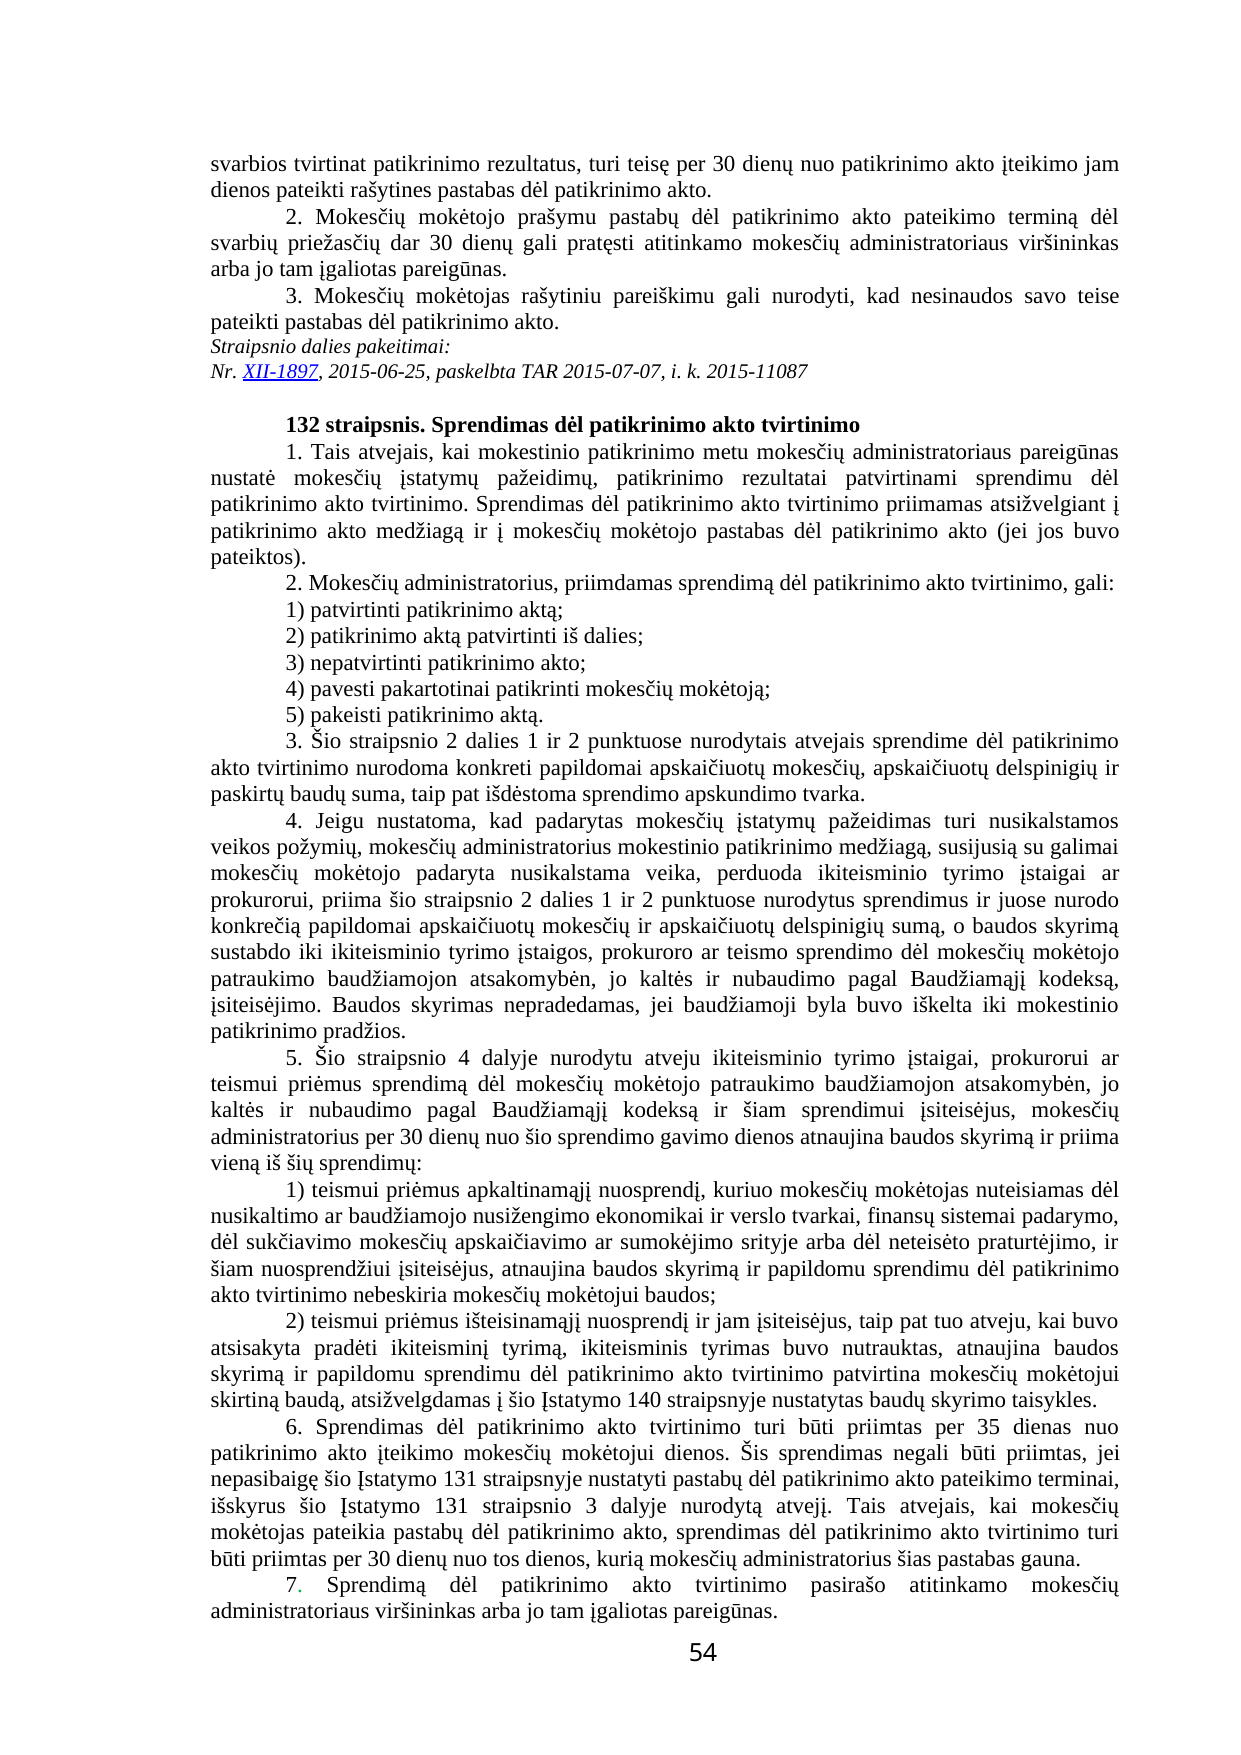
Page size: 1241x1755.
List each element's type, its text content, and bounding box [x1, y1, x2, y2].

text 3. Mokesčių mokėtojas rašytiniu pareiškimu gali nurodyti, kad nesinaudos savo teise pateikti pastabas dėl patikrinimo akto. [210, 282, 1120, 334]
text svarbios tvirtinat patikrinimo rezultatus, turi teisę per 30 dienų nuo patikrinimo akto įteikimo jam dienos pateikti rašytines pastabas dėl patikrinimo akto. [210, 150, 1120, 203]
text 1. Tais atvejais, kai mokestinio patikrinimo metu mokesčių administratoriaus pareigūnas nustatė mokesčių įstatymų pažeidimų, patikrinimo rezultatai patvirtinami sprendimu dėl patikrinimo akto tvirtinimo. Sprendimas dėl patikrinimo akto tvirtinimo priimamas atsižvelgiant į patikrinimo akto medžiagą ir į mokesčių mokėtojo pastabas dėl patikrinimo akto (jei jos buvo pateiktos). [210, 438, 1120, 569]
text 2) patikrinimo aktą patvirtinti iš dalies; [210, 622, 1120, 648]
text 5) pakeisti patikrinimo aktą. [210, 701, 1120, 728]
text 5. Šio straipsnio 4 dalyje nurodytu atveju ikiteisminio tyrimo įstaigai, prokurorui ar teismui priėmus sprendimą dėl mokesčių mokėtojo patraukimo baudžiamojon atsakomybėn, jo kaltės ir nubaudimo pagal Baudžiamąjį kodeksą ir šiam sprendimui įsiteisėjus, mokesčių administratorius per 30 dienų nuo šio sprendimo gavimo dienos atnaujina baudos skyrimą ir priima vieną iš šių sprendimų: [210, 1044, 1120, 1176]
text 3) nepatvirtinti patikrinimo akto; [210, 648, 1120, 675]
text Nr. XII-1897, 2015-06-25, paskelbta TAR 2015-07-07, i. k. 2015-11087 [210, 358, 1120, 383]
text 2. Mokesčių mokėtojo prašymu pastabų dėl patikrinimo akto pateikimo terminą dėl svarbių priežasčių dar 30 dienų gali pratęsti atitinkamo mokesčių administratoriaus viršininkas arba jo tam įgaliotas pareigūnas. [210, 203, 1120, 282]
text 7. Sprendimą dėl patikrinimo akto tvirtinimo pasirašo atitinkamo mokesčių administratoriaus viršininkas arba jo tam įgaliotas pareigūnas. [210, 1571, 1120, 1624]
text 4. Jeigu nustatoma, kad padarytas mokesčių įstatymų pažeidimas turi nusikalstamos veikos požymių, mokesčių administratorius mokestinio patikrinimo medžiagą, susijusią su galimai mokesčių mokėtojo padaryta nusikalstama veika, perduoda ikiteisminio tyrimo įstaigai ar prokurorui, priima šio straipsnio 2 dalies 1 ir 2 punktuose nurodytus sprendimus ir juose nurodo konkrečią papildomai apskaičiuotų mokesčių ir apskaičiuotų delspinigių sumą, o baudos skyrimą sustabdo iki ikiteisminio tyrimo įstaigos, prokuroro ar teismo sprendimo dėl mokesčių mokėtojo patraukimo baudžiamojon atsakomybėn, jo kaltės ir nubaudimo pagal Baudžiamąjį kodeksą, įsiteisėjimo. Baudos skyrimas nepradedamas, jei baudžiamoji byla buvo iškelta iki mokestinio patikrinimo pradžios. [210, 807, 1120, 1044]
text 132 straipsnis. Sprendimas dėl patikrinimo akto tvirtinimo [210, 411, 1120, 438]
text 1) patvirtinti patikrinimo aktą; [210, 596, 1120, 622]
text 1) teismui priėmus apkaltinamąjį nuosprendį, kuriuo mokesčių mokėtojas nuteisiamas dėl nusikaltimo ar baudžiamojo nusižengimo ekonomikai ir verslo tvarkai, finansų sistemai padarymo, dėl sukčiavimo mokesčių apskaičiavimo ar sumokėjimo srityje arba dėl neteisėto praturtėjimo, ir šiam nuosprendžiui įsiteisėjus, atnaujina baudos skyrimą ir papildomu sprendimu dėl patikrinimo akto tvirtinimo nebeskiria mokesčių mokėtojui baudos; [210, 1176, 1120, 1307]
text 6. Sprendimas dėl patikrinimo akto tvirtinimo turi būti priimtas per 35 dienas nuo patikrinimo akto įteikimo mokesčių mokėtojui dienos. Šis sprendimas negali būti priimtas, jei nepasibaigę šio Įstatymo 131 straipsnyje nustatyti pastabų dėl patikrinimo akto pateikimo terminai, išskyrus šio Įstatymo 131 straipsnio 3 dalyje nurodytą atvejį. Tais atvejais, kai mokesčių mokėtojas pateikia pastabų dėl patikrinimo akto, sprendimas dėl patikrinimo akto tvirtinimo turi būti priimtas per 30 dienų nuo tos dienos, kurią mokesčių administratorius šias pastabas gauna. [210, 1413, 1120, 1571]
text 2) teismui priėmus išteisinamąjį nuosprendį ir jam įsiteisėjus, taip pat tuo atveju, kai buvo atsisakyta pradėti ikiteisminį tyrimą, ikiteisminis tyrimas buvo nutrauktas, atnaujina baudos skyrimą ir papildomu sprendimu dėl patikrinimo akto tvirtinimo patvirtina mokesčių mokėtojui skirtiną baudą, atsižvelgdamas į šio Įstatymo 140 straipsnyje nustatytas baudų skyrimo taisykles. [210, 1307, 1120, 1413]
text 4) pavesti pakartotinai patikrinti mokesčių mokėtoją; [210, 675, 1120, 701]
text 3. Šio straipsnio 2 dalies 1 ir 2 punktuose nurodytais atvejais sprendime dėl patikrinimo akto tvirtinimo nurodoma konkreti papildomai apskaičiuotų mokesčių, apskaičiuotų delspinigių ir paskirtų baudų suma, taip pat išdėstoma sprendimo apskundimo tvarka. [210, 728, 1120, 807]
text 2. Mokesčių administratorius, priimdamas sprendimą dėl patikrinimo akto tvirtinimo, gali: [210, 569, 1120, 596]
text Straipsnio dalies pakeitimai: [210, 334, 1120, 358]
